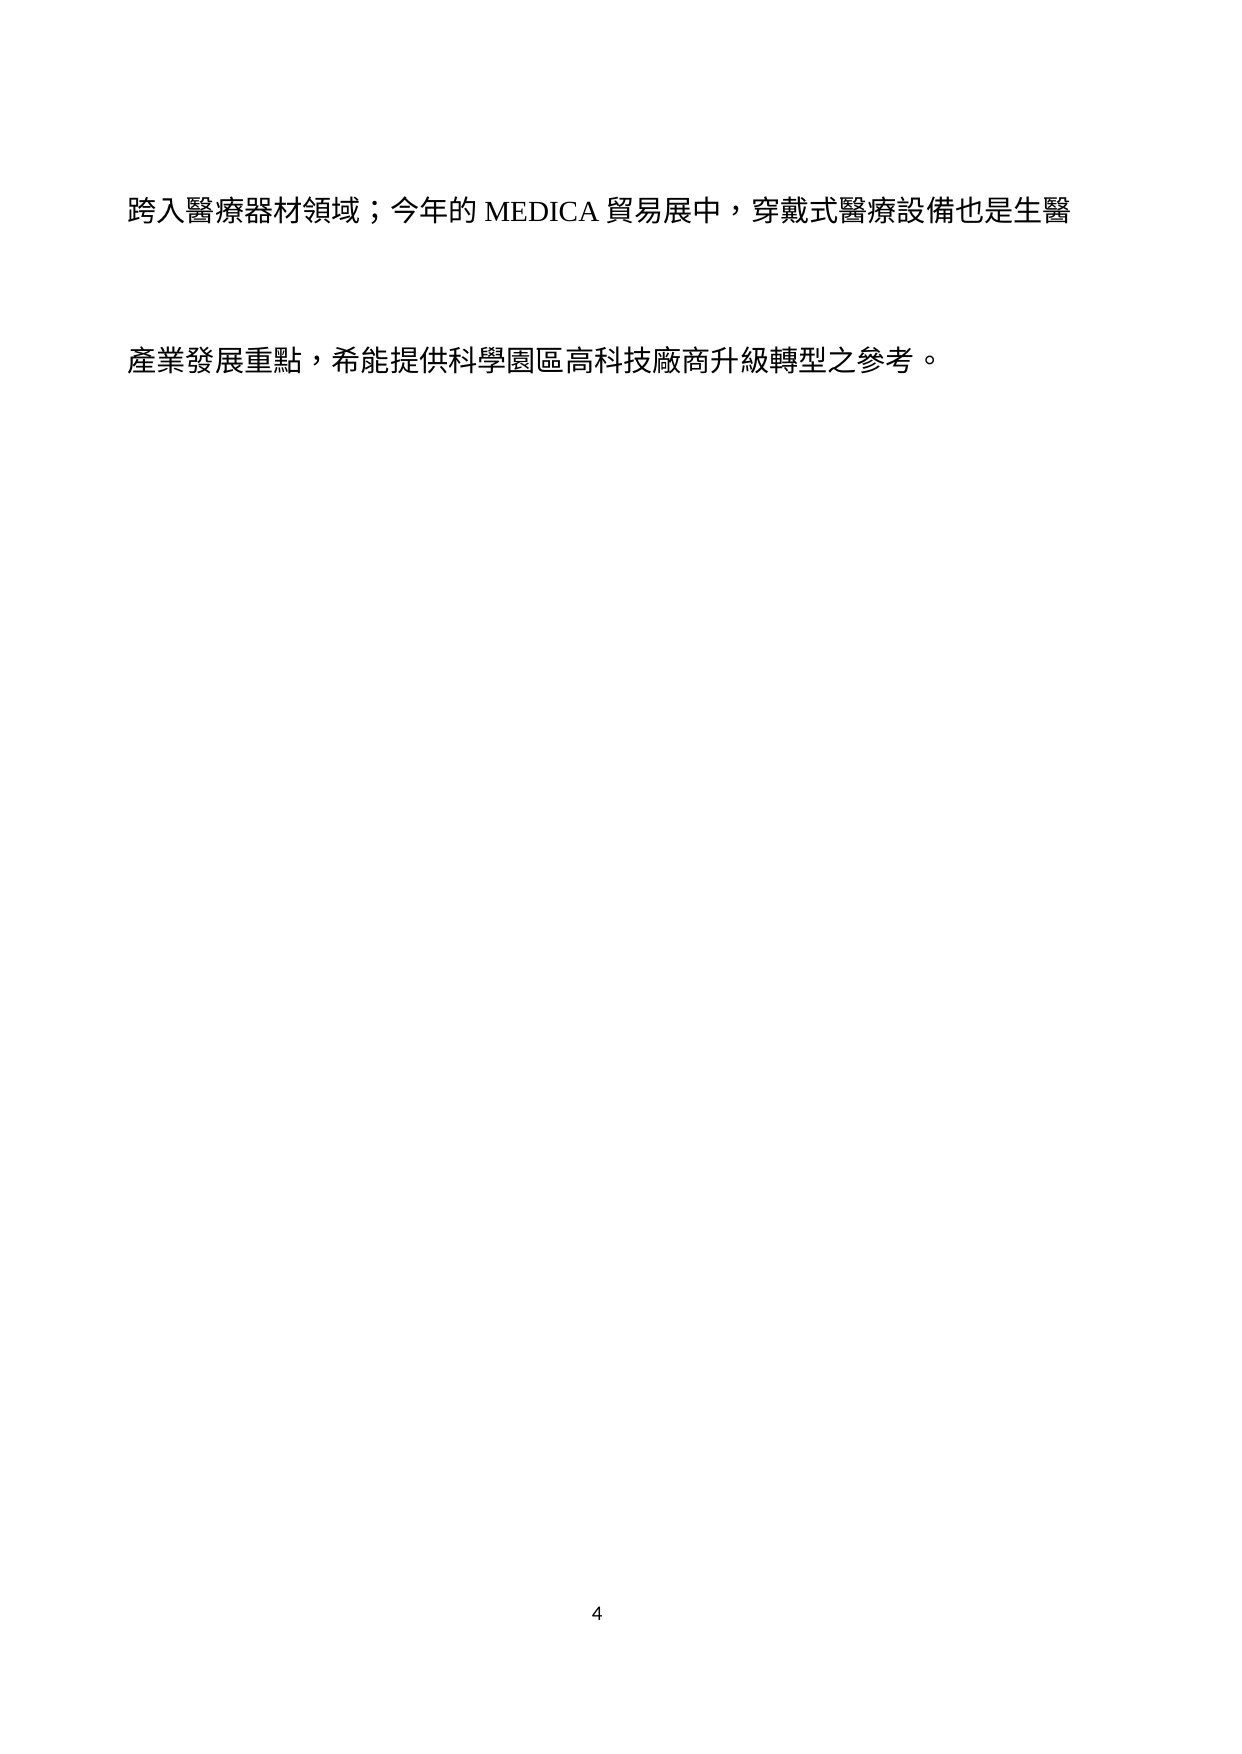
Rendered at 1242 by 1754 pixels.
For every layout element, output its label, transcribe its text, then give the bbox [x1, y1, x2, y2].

text 跨入醫療器材領域；今年的MEDICA貿易展中，穿戴式醫療設備也是生醫產業發展重點，希能提供科學園區高科技廠商升級轉型之參考。 [127, 171, 1073, 396]
